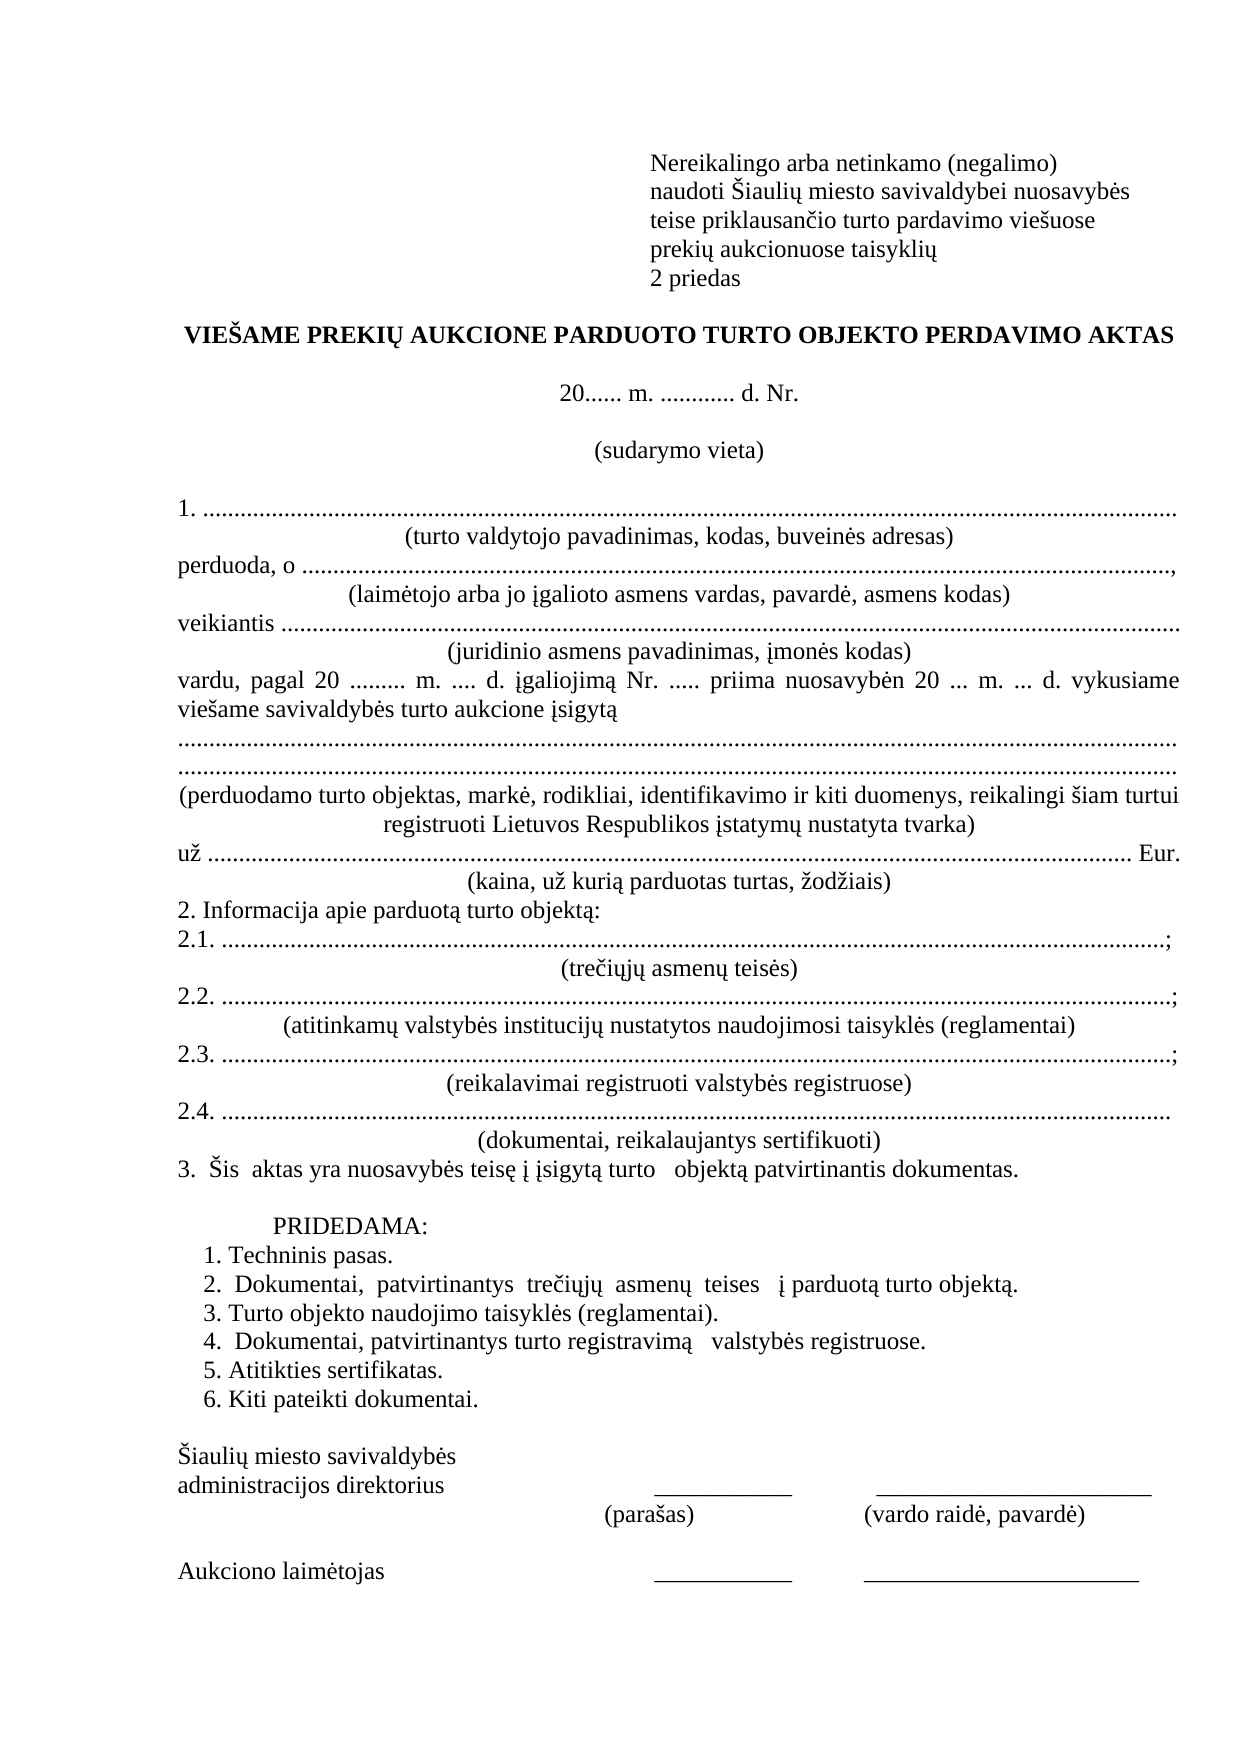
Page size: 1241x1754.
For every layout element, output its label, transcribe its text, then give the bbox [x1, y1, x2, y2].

text vardu, pagal 20 ......... m. .... d. įgaliojimą Nr. ..... priima nuosavybėn 20 ... m. ... d. vykusiame viešame savivaldybės turto aukcione įsigytą [177, 665, 1181, 723]
text administracijos direktorius ___________ ______________________ [177, 1470, 1181, 1499]
text VIEŠAME PREKIŲ AUKCIONE PARDUOTO TURTO OBJEKTO PERDAVIMO AKTAS [177, 320, 1181, 349]
text (dokumentai, reikalaujantys sertifikuoti) [177, 1125, 1181, 1154]
text 2 priedas [650, 263, 1181, 291]
text naudoti Šiaulių miesto savivaldybei nuosavybės [650, 176, 1181, 205]
text 4. Dokumentai, patvirtinantys turto registravimą valstybės registruose. [177, 1326, 1181, 1355]
text (turto valdytojo pavadinimas, kodas, buveinės adresas) [177, 521, 1181, 550]
text (trečiųjų asmenų teisės) [177, 953, 1181, 981]
text (juridinio asmens pavadinimas, įmonės kodas) [177, 636, 1181, 665]
text (laimėtojo arba jo įgalioto asmens vardas, pavardė, asmens kodas) [177, 579, 1181, 608]
text 1. Techninis pasas. [177, 1240, 1181, 1269]
text (perduodamo turto objektas, markė, rodikliai, identifikavimo ir kiti duomenys, reikalingi šiam turtui registruoti Lietuvos Respublikos įstatymų nustatyta tvarka) [177, 780, 1181, 838]
text už .................................................................................................................................................... Eur. [177, 838, 1181, 866]
text 2.2. ........................................................................................................................................................; [177, 981, 1181, 1010]
text 2. Informacija apie parduotą turto objektą: [177, 895, 1181, 924]
text 6. Kiti pateikti dokumentai. [177, 1384, 1181, 1413]
text (kaina, už kurią parduotas turtas, žodžiais) [177, 866, 1181, 895]
text (atitinkamų valstybės institucijų nustatytos naudojimosi taisyklės (reglamentai) [177, 1010, 1181, 1039]
text Aukciono laimėtojas ___________ ______________________ [177, 1556, 1181, 1585]
text prekių aukcionuose taisyklių [650, 234, 1181, 263]
text teise priklausančio turto pardavimo viešuose [650, 205, 1181, 234]
text 1. ............................................................................................................................................................ [177, 493, 1181, 521]
text 3. Šis aktas yra nuosavybės teisę į įsigytą turto objektą patvirtinantis dokumentas. [177, 1154, 1181, 1183]
text Nereikalingo arba netinkamo (negalimo) [650, 148, 1181, 176]
text 2. Dokumentai, patvirtinantys trečiųjų asmenų teises į parduotą turto objektą. [177, 1269, 1181, 1298]
text 5. Atitikties sertifikatas. [177, 1355, 1181, 1384]
text (parašas) (vardo raidė, pavardė) [177, 1499, 1181, 1528]
text (sudarymo vieta) [177, 435, 1181, 464]
text Šiaulių miesto savivaldybės [177, 1441, 1181, 1470]
text ................................................................................................................................................................................................................................................................................................................................ [177, 723, 1181, 780]
text 2.4. ........................................................................................................................................................ [177, 1096, 1181, 1125]
text (reikalavimai registruoti valstybės registruose) [177, 1068, 1181, 1096]
text 3. Turto objekto naudojimo taisyklės (reglamentai). [177, 1298, 1181, 1326]
text PRIDEDAMA: [177, 1211, 1181, 1240]
text 20...... m. ............ d. Nr. [177, 378, 1181, 406]
text perduoda, o ..........................................................................................................................................., [177, 550, 1181, 579]
text veikiantis ................................................................................................................................................ [177, 608, 1181, 636]
text 2.1. .......................................................................................................................................................; [177, 924, 1181, 953]
text 2.3. ........................................................................................................................................................; [177, 1039, 1181, 1068]
